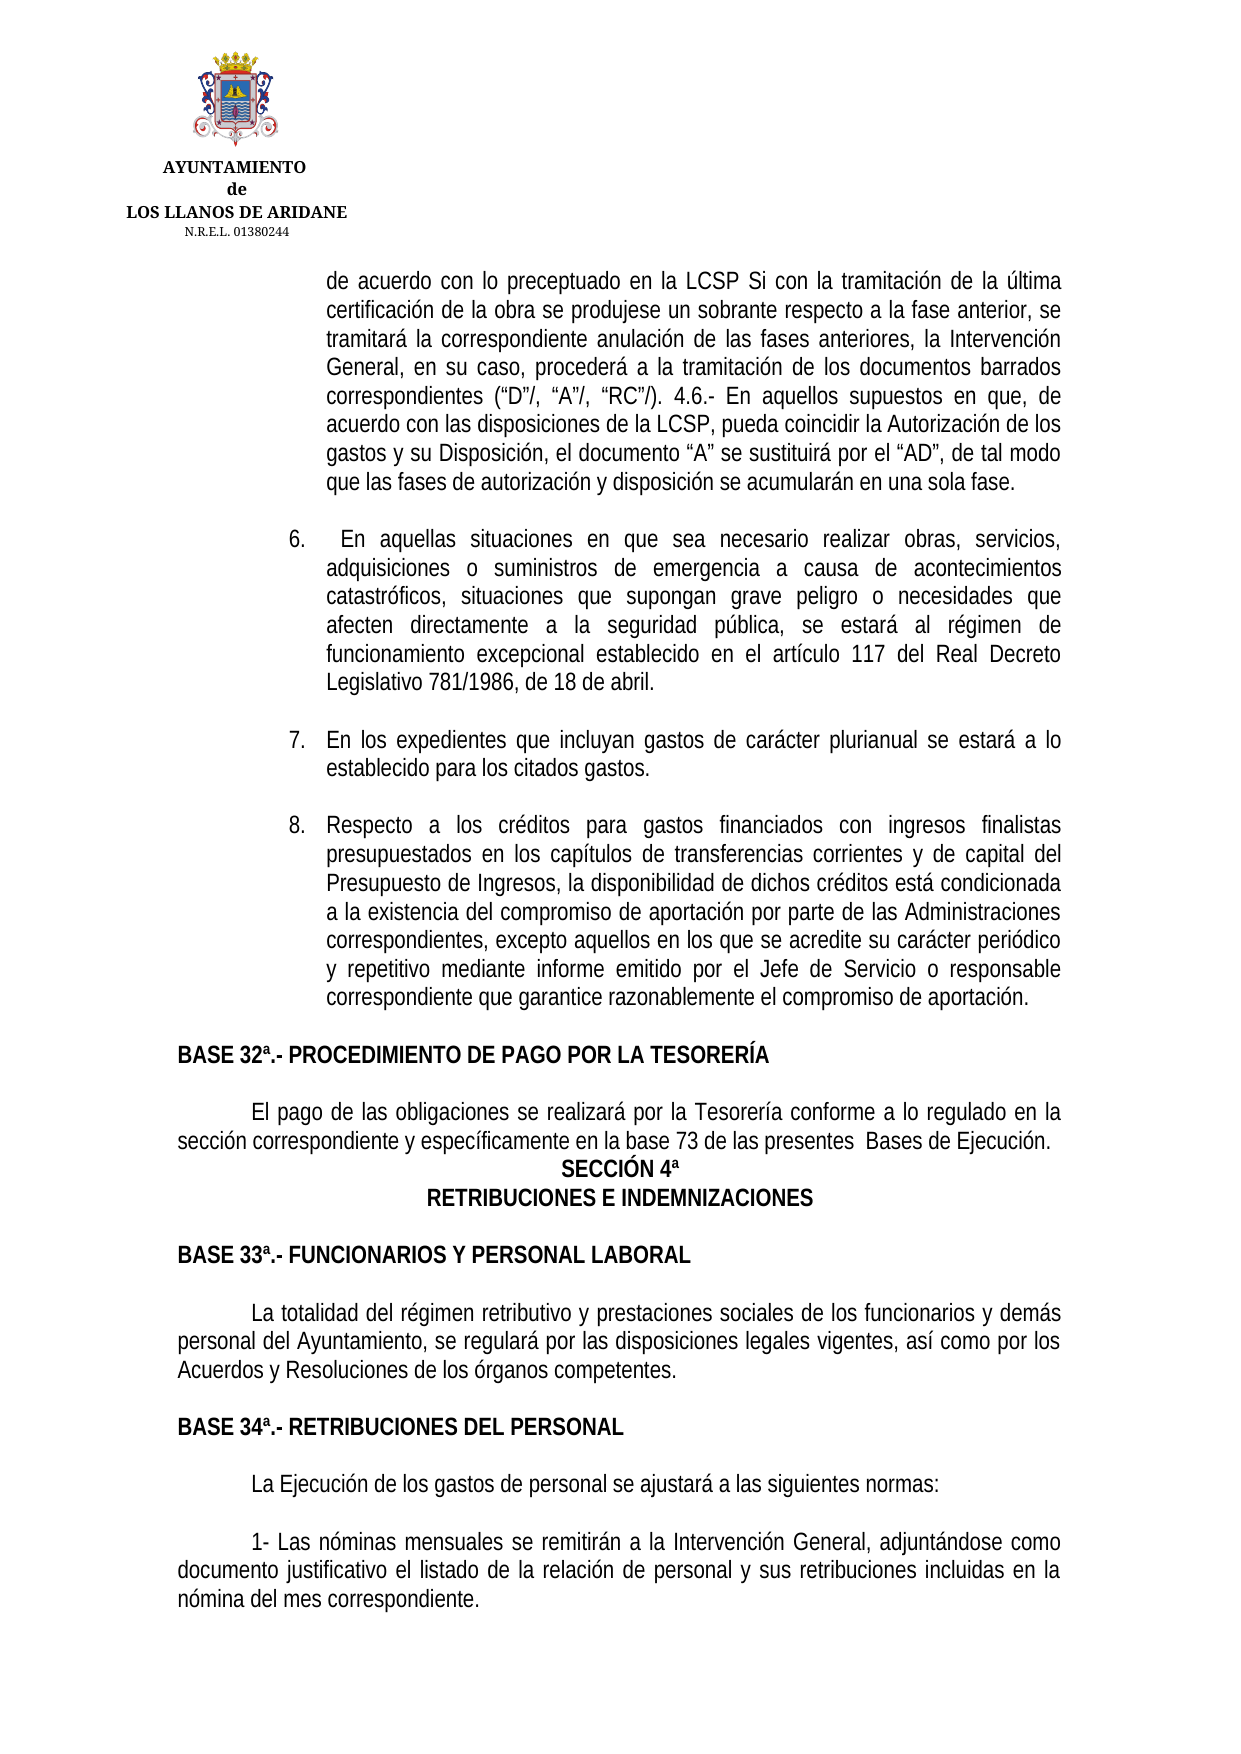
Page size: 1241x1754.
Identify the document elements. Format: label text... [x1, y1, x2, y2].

subtitle BASE 34ª.- RETRIBUCIONES DEL PERSONAL [177, 1412, 1063, 1441]
subtitle RETRIBUCIONES E INDEMNIZACIONES [177, 1183, 1063, 1212]
text La Ejecución de los gastos de personal se ajustará a las siguientes normas: [177, 1469, 1063, 1498]
picture [192, 51, 279, 147]
list En aquellas situaciones en que sea necesario realizar obras, servicios, adquisiciones o suministros de emergencia a causa de acontecimientos catastróficos, situaciones que supongan grave peligro o necesidades que afecten directamente a la seguridad pública, se estará al régimen de funcionamiento excepcional establecido en el artículo 117 del Real Decreto Legislativo 781/1986, de 18 de abril. [288, 524, 1063, 696]
text BASE 32ª.- PROCEDIMIENTO DE PAGO POR LA TESORERÍA [177, 1040, 1063, 1068]
list En los expedientes que incluyan gastos de carácter plurianual se estará a lo establecido para los citados gastos. [288, 724, 1063, 782]
list de acuerdo con lo preceptuado en la LCSP Si con la tramitación de la última certificación de la obra se produjese un sobrante respecto a la fase anterior, se tramitará la correspondiente anulación de las fases anteriores, la Intervención General, en su caso, procederá a la tramitación de los documentos barrados correspondientes (“D”/, “A”/, “RC”/). 4.6.- En aquellos supuestos en que, de acuerdo con las disposiciones de la LCSP, pueda coincidir la Autorización de los gastos y su Disposición, el documento “A” se sustituirá por el “AD”, de tal modo que las fases de autorización y disposición se acumularán en una sola fase. [288, 266, 1063, 495]
subtitle BASE 33ª.- FUNCIONARIOS Y PERSONAL LABORAL [177, 1240, 1063, 1269]
list Respecto a los créditos para gastos financiados con ingresos finalistas presupuestados en los capítulos de transferencias corrientes y de capital del Presupuesto de Ingresos, la disponibilidad de dichos créditos está condicionada a la existencia del compromiso de aportación por parte de las Administraciones correspondientes, excepto aquellos en los que se acredite su carácter periódico y repetitivo mediante informe emitido por el Jefe de Servicio o responsable correspondiente que garantice razonablemente el compromiso de aportación. [288, 811, 1063, 1011]
text La totalidad del régimen retributivo y prestaciones sociales de los funcionarios y demás personal del Ayuntamiento, se regulará por las disposiciones legales vigentes, así como por los Acuerdos y Resoluciones de los órganos competentes. [177, 1297, 1063, 1383]
subtitle SECCIÓN 4ª [177, 1154, 1063, 1183]
text El pago de las obligaciones se realizará por la Tesorería conforme a lo regulado en la sección correspondiente y específicamente en la base 73 de las presentes Bases de Ejecución. [177, 1097, 1063, 1154]
text 1- Las nóminas mensuales se remitirán a la Intervención General, adjuntándose como documento justificativo el listado de la relación de personal y sus retribuciones incluidas en la nómina del mes correspondiente. [177, 1527, 1063, 1613]
